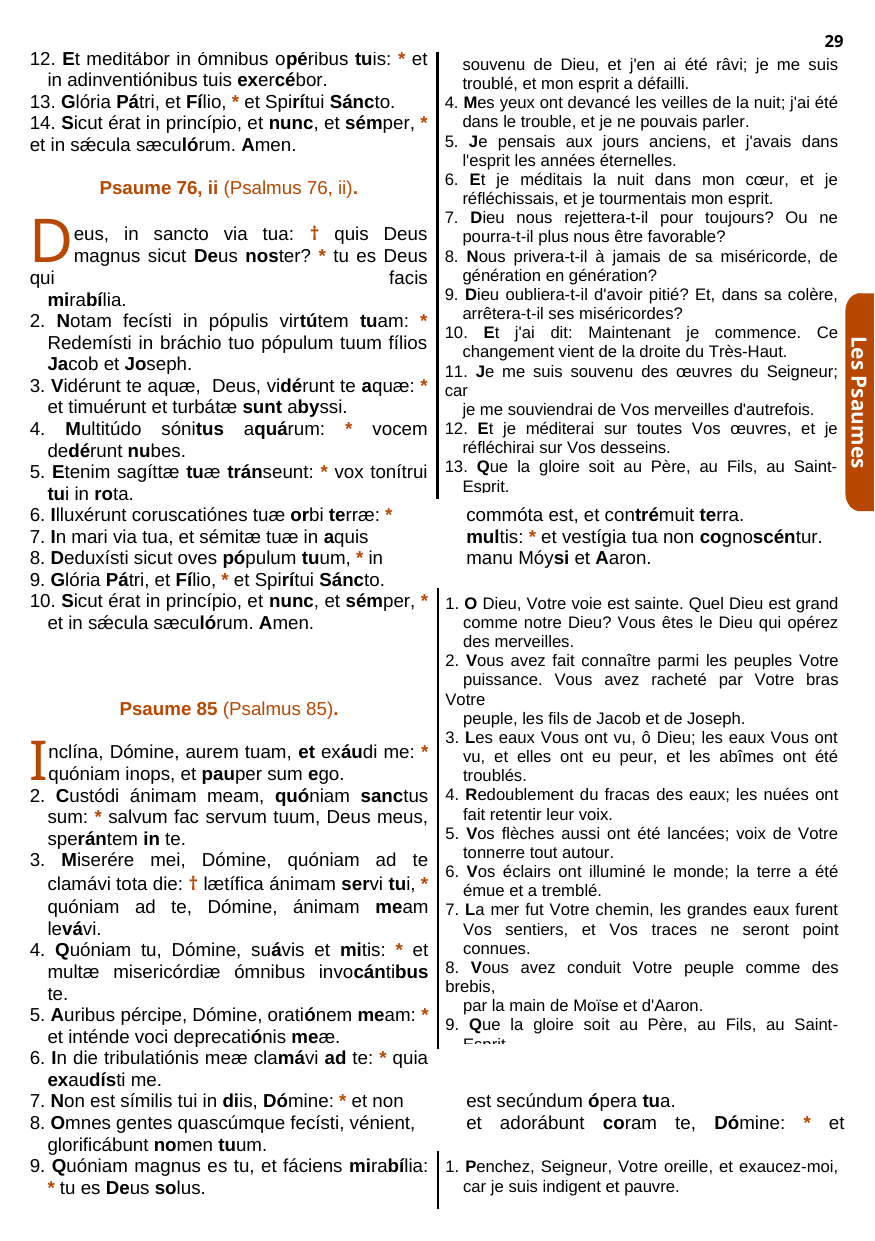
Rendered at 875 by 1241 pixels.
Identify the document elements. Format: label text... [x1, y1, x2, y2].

text 7. Non est símilis tui in diis, Dómine: * et non est secúndum ópera tua. [29, 1090, 844, 1112]
text 4. Multitúdo sónitus aquárum: * vocem dedérunt nubes. [29, 418, 436, 461]
text 14. Sicut érat in princípio, et nunc, et sémper, * et in sǽcula sæculórum. Amen. [29, 112, 436, 155]
text 4. Quóniam tu, Dómine, suávis et mitis: * et multæ misericórdiæ ómnibus invocántibus te. [29, 939, 437, 1004]
text 6. In die tribulatiónis meæ clamávi ad te: * quia exaudísti me. [29, 1047, 844, 1090]
text 9. Que la gloire soit au Père, au Fils, au Saint- Esprit. [445, 1015, 839, 1044]
text 6. Illuxérunt coruscatiónes tuæ orbi terræ: * commóta est, et contrémuit terra. [29, 504, 844, 526]
text Deus, in sancto via tua: † quis Deus magnus sicut Deus noster? * tu es Deus qui facis mirabília. [29, 220, 436, 310]
text 7. In mari via tua, et sémitæ tuæ in aquis multis: * et vestígia tua non cognoscéntur. [29, 526, 844, 547]
text 8. Deduxísti sicut oves pópulum tuum, * in manu Móysi et Aaron. [29, 547, 844, 569]
text 12. Et je méditerai sur toutes Vos œuvres, et je réfléchirai sur Vos desseins. [444, 419, 838, 457]
text 5. Auribus pércipe, Dómine, oratiónem meam: * et inténde voci deprecatiónis meæ. [29, 1004, 437, 1047]
text 6. Vos éclairs ont illuminé le monde; la terre a été émue et a tremblé. [445, 862, 839, 900]
text 7. Dieu nous rejettera-t-il pour toujours? Ou ne pourra-t-il plus nous être favorable? [444, 208, 838, 246]
text 1. Penchez, Seigneur, Votre oreille, et exaucez-moi, car je suis indigent et pauvre. [445, 1157, 839, 1196]
text 5. Etenim sagíttæ tuæ tránseunt: * vox tonítrui tui in rota. [29, 461, 844, 504]
text 4. Mes yeux ont devancé les veilles de la nuit; j'ai été dans le trouble, et je ne pouvais parler. [444, 93, 838, 131]
text 8. Omnes gentes quascúmque fecísti, vénient, et adorábunt coram te, Dómine: * et glorificábunt nomen tuum. [29, 1112, 844, 1155]
text 9. Glória Pátri, et Fílio, * et Spirítui Sáncto. [29, 569, 844, 590]
text 3. Vidérunt te aquæ, Deus, vidérunt te aquæ: * et timuérunt et turbátæ sunt abyssi. [29, 375, 436, 418]
text 6. Et je méditais la nuit dans mon cœur, et je réfléchissais, et je tourmentais mon esprit. [444, 170, 838, 208]
text 1. O Dieu, Votre voie est sainte. Quel Dieu est grand comme notre Dieu? Vous êtes le Dieu qui opérez des merveilles. [445, 593, 839, 651]
text 9. Dieu oubliera-t-il d'avoir pitié? Et, dans sa colère, arrêtera-t-il ses miséricordes? [444, 285, 838, 323]
text 13. Glória Pátri, et Fílio, * et Spirítui Sáncto. [29, 90, 436, 112]
text 3. Les eaux Vous ont vu, ô Dieu; les eaux Vous ont vu, et elles ont eu peur, et les abîmes ont été troublés. [445, 728, 839, 785]
text 4. Redoublement du fracas des eaux; les nuées ont fait retentir leur voix. [445, 785, 839, 823]
text Psaume 76, ii (Psalmus 76, ii). [29, 177, 436, 198]
text 8. Vous avez conduit Votre peuple comme des brebis, par la main de Moïse et d'Aaron. [445, 958, 839, 1015]
text 9. Quóniam magnus es tu, et fáciens mirabília: * tu es Deus solus. [29, 1155, 437, 1198]
text 2. Vous avez fait connaître parmi les peuples Votre puissance. Vous avez racheté par Votre bras Votre peuple, les fils de Jacob et de Joseph. [445, 651, 839, 728]
text 2. Custódi ánimam meam, quóniam sanctus sum: * salvum fac servum tuum, Deus meus, sperántem in te. [29, 784, 437, 849]
text 7. La mer fut Votre chemin, les grandes eaux furent Vos sentiers, et Vos traces ne seront point connues. [445, 900, 839, 958]
text 10. Et j'ai dit: Maintenant je commence. Ce changement vient de la droite du Très-Haut. [444, 323, 838, 361]
text 8. Nous privera-t-il à jamais de sa miséricorde, de génération en génération? [444, 246, 838, 285]
text 3. Miserére mei, Dómine, quóniam ad te clamávi tota die: † lætífica ánimam servi tui, * quóniam ad te, Dómine, ánimam meam levávi. [29, 849, 437, 939]
text 12. Et meditábor in ómnibus opéribus tuis: * et in adinventiónibus tuis exercébor. [29, 52, 436, 90]
text 58 [29, 29, 843, 52]
text 11. Je me suis souvenu des œuvres du Seigneur; car je me souviendrai de Vos merveilles d'autrefois. [444, 361, 838, 419]
text 2. Notam fecísti in pópulis virtútem tuam: * Redemísti in bráchio tuo pópulum tuum fílios Jacob et Joseph. [29, 310, 436, 375]
text souvenu de Dieu, et j'en ai été râvi; je me suis troublé, et mon esprit a défailli. [444, 55, 838, 93]
text Inclína, Dómine, aurem tuam, et exáudi me: * quóniam inops, et pauper sum ego. [29, 741, 437, 784]
text 13. Que la gloire soit au Père, au Fils, au Saint- Esprit. [444, 457, 838, 493]
text 5. Je pensais aux jours anciens, et j'avais dans l'esprit les années éternelles. [444, 131, 838, 170]
text 5. Vos flèches aussi ont été lancées; voix de Votre tonnerre tout autour. [445, 823, 839, 862]
text 10. Sicut érat in princípio, et nunc, et sémper, * et in sǽcula sæculórum. Amen. [29, 590, 437, 633]
text Psaume 85 (Psalmus 85). [29, 698, 437, 720]
